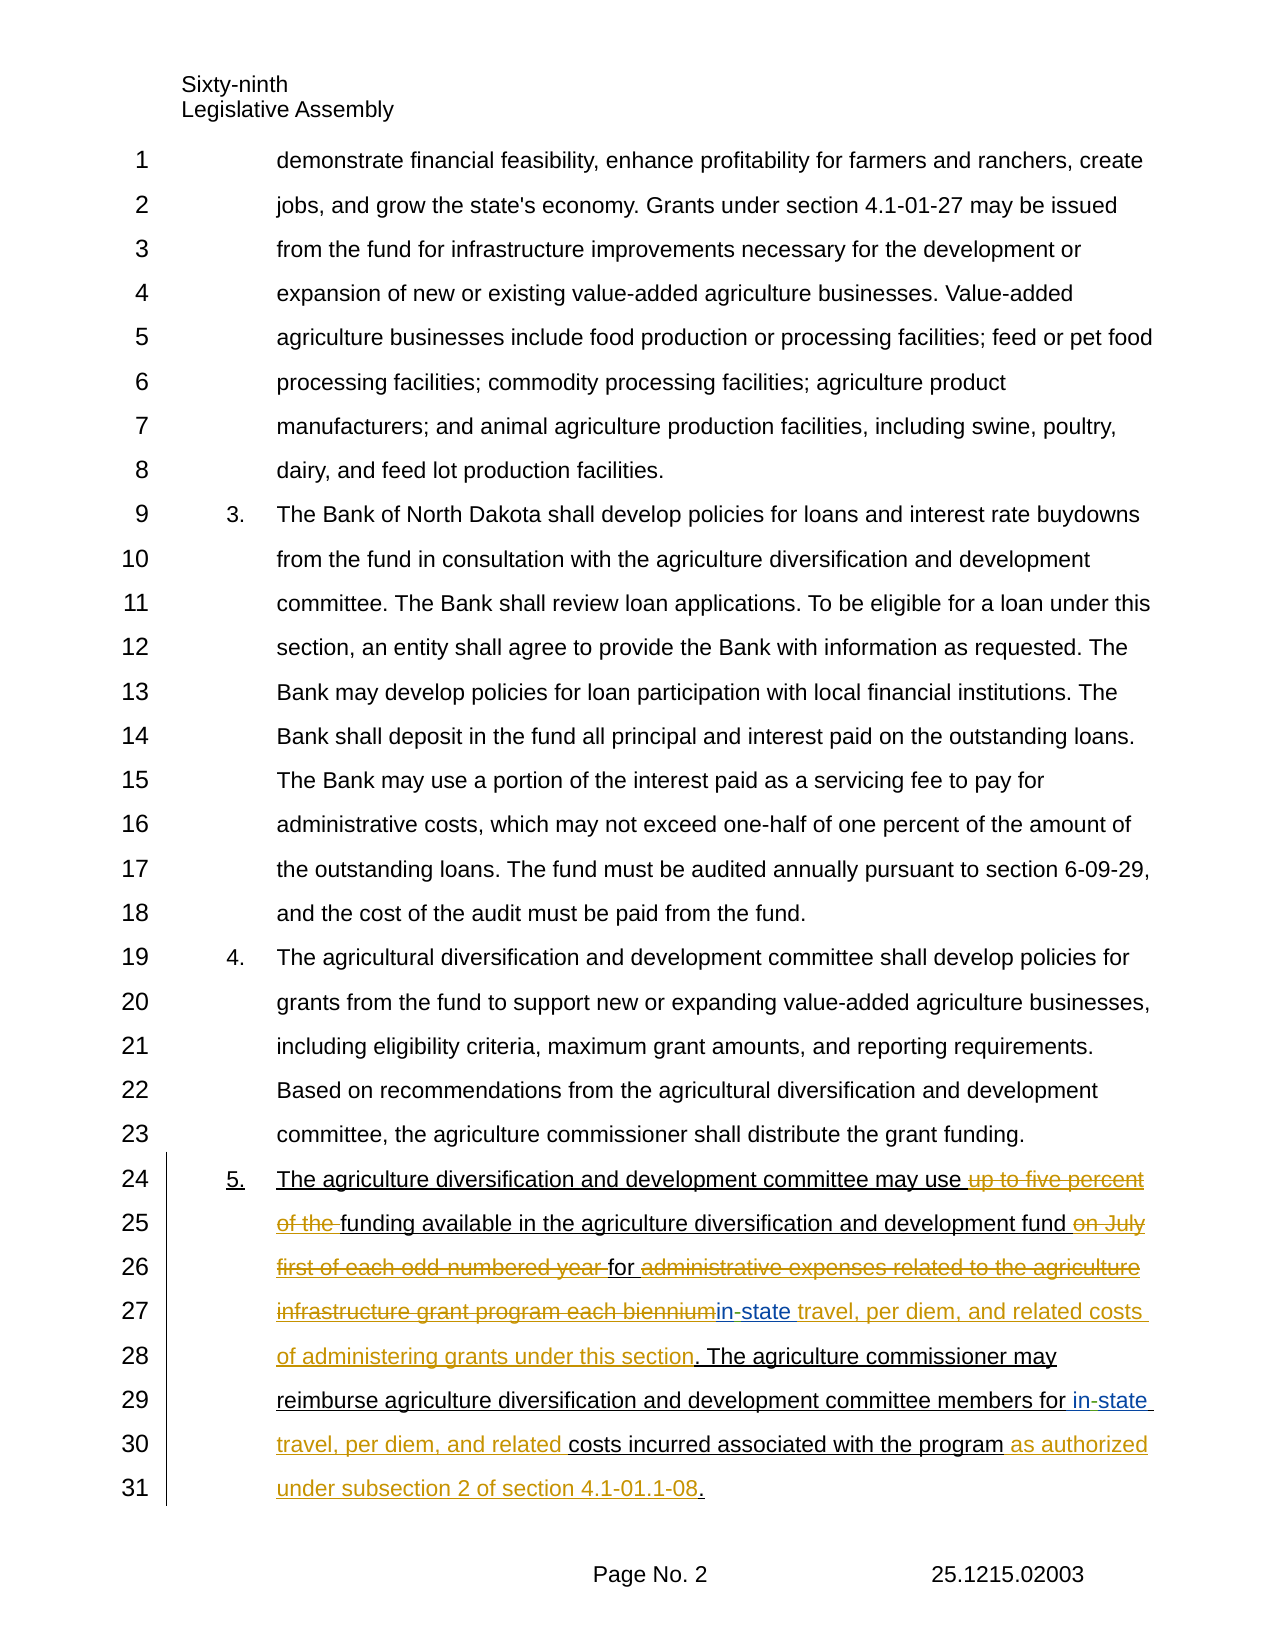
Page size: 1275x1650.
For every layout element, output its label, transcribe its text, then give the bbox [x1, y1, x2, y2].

text 3. The Bank of North Dakota shall develop policies for loans and interest rate buydowns from the fund in consultation with the agriculture diversification and development committee. The Bank shall review loan applications. To be eligible for a loan under this section, an entity shall agree to provide the Bank with information as requested. The Bank may develop policies for loan participation with local financial institutions. The Bank shall deposit in the fund all principal and interest paid on the outstanding loans. The Bank may use a portion of the interest paid as a servicing fee to pay for administrative costs, which may not exceed one‑half of one percent of the amount of the outstanding loans. The fund must be audited annually pursuant to section 6‑09‑29, and the cost of the audit must be paid from the fund. [181, 487, 1154, 930]
text demonstrate financial feasibility, enhance profitability for farmers and ranchers, create jobs, and grow the state's economy. Grants under section 4.1‑01‑27 may be issued from the fund for infrastructure improvements necessary for the development or expansion of new or existing value-added agriculture businesses. Value-added agriculture businesses include food production or processing facilities; feed or pet food processing facilities; commodity processing facilities; agriculture product manufacturers; and animal agriculture production facilities, including swine, poultry, dairy, and feed lot production facilities. [181, 133, 1154, 487]
text 4. The agricultural diversification and development committee shall develop policies for grants from the fund to support new or expanding value-added agriculture businesses, including eligibility criteria, maximum grant amounts, and reporting requirements. Based on recommendations from the agricultural diversification and development committee, the agriculture commissioner shall distribute the grant funding. [181, 930, 1154, 1152]
text 5. The agriculture diversification and development committee may use funding available in the agriculture diversification and development fund for in‑state travel, per diem, and related costs of administering grants under this section. The agriculture commissioner may reimburse agriculture diversification and development committee members for in‑state travel, per diem, and related costs incurred associated with the program as authorized under subsection 2 of section 4.1‑01.1‑08. [181, 1152, 1154, 1506]
